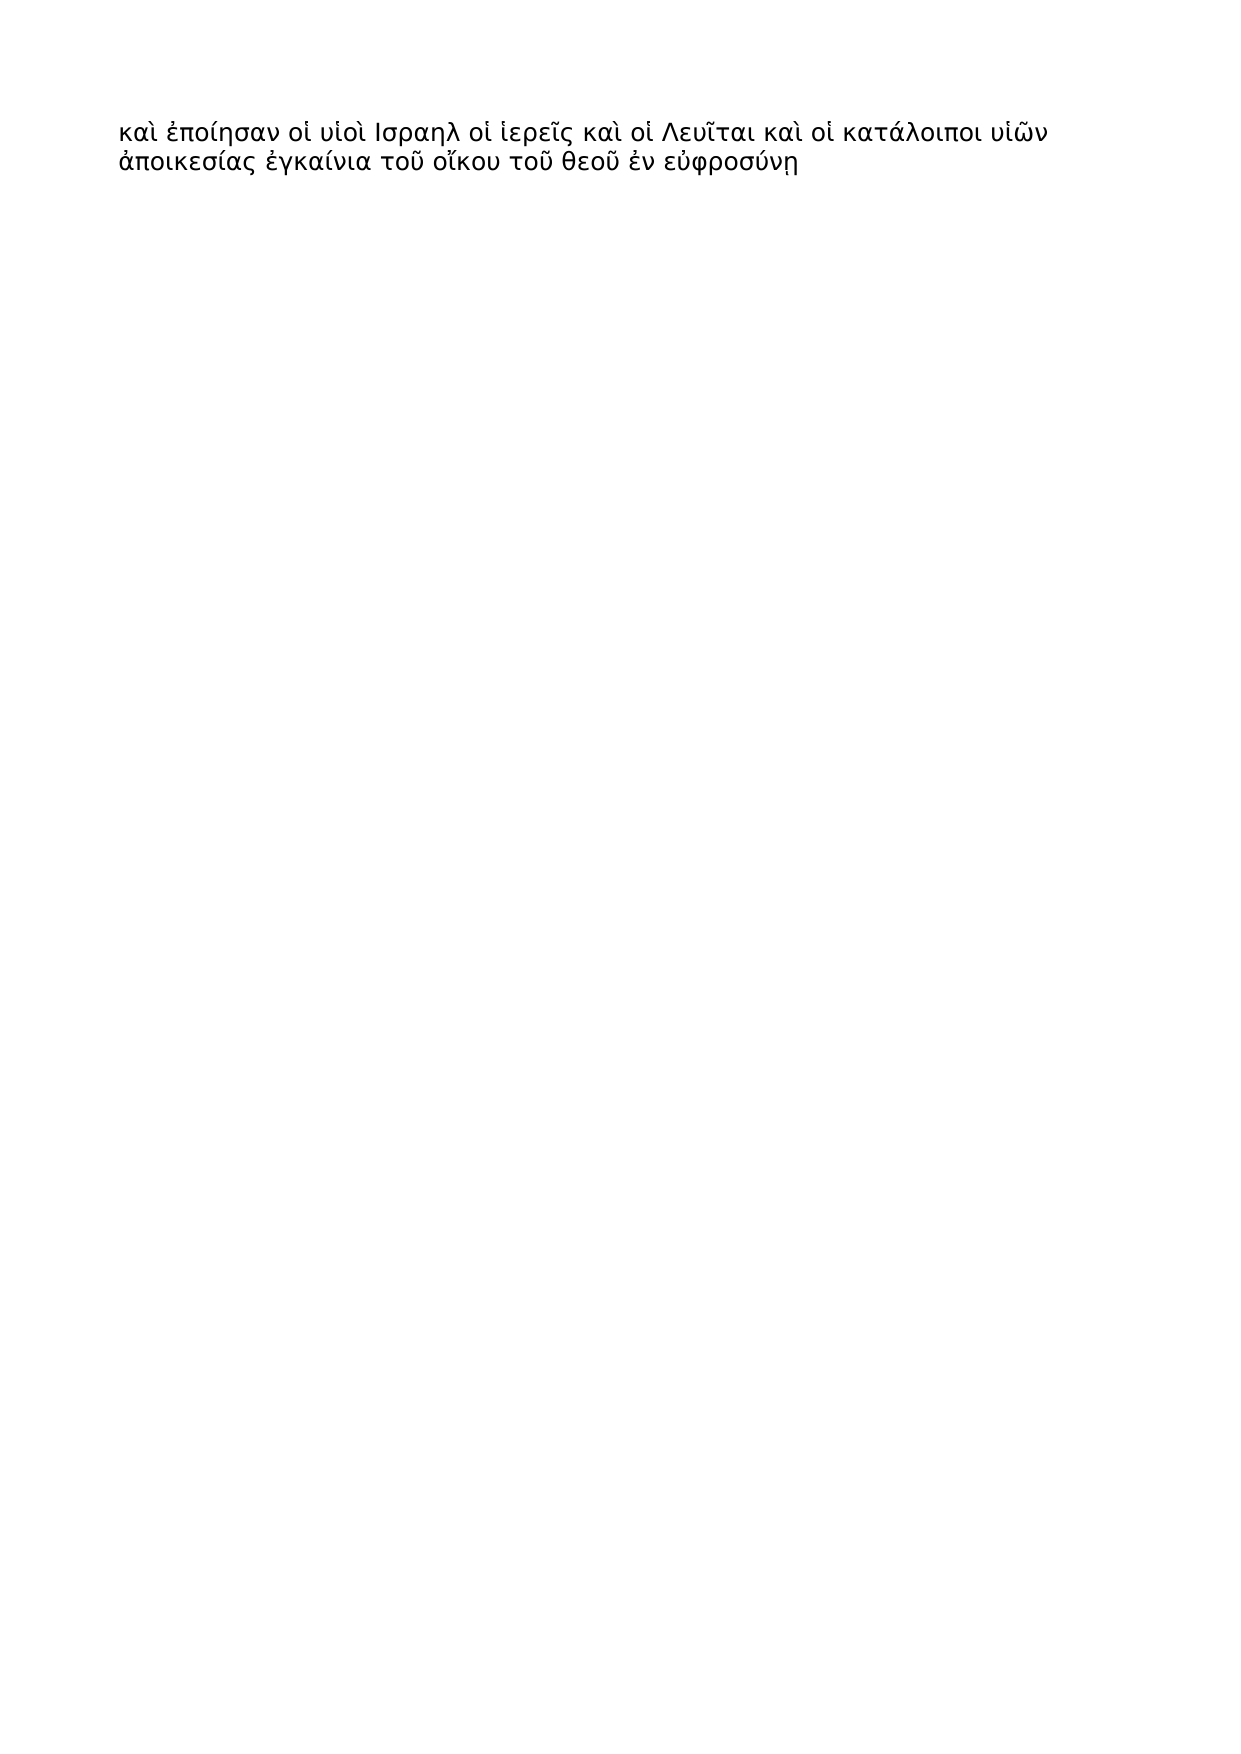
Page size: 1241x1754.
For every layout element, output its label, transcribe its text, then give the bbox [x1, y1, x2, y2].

text καὶ ἐποίησαν οἱ υἱοὶ Ισραηλ οἱ ἱερεῖς καὶ οἱ Λευῖται καὶ οἱ κατάλοιποι υἱῶν ἀποικεσίας ἐγκαίνια τοῦ οἴκου τοῦ θεοῦ ἐν εὐφροσύνῃ [118, 118, 1122, 176]
